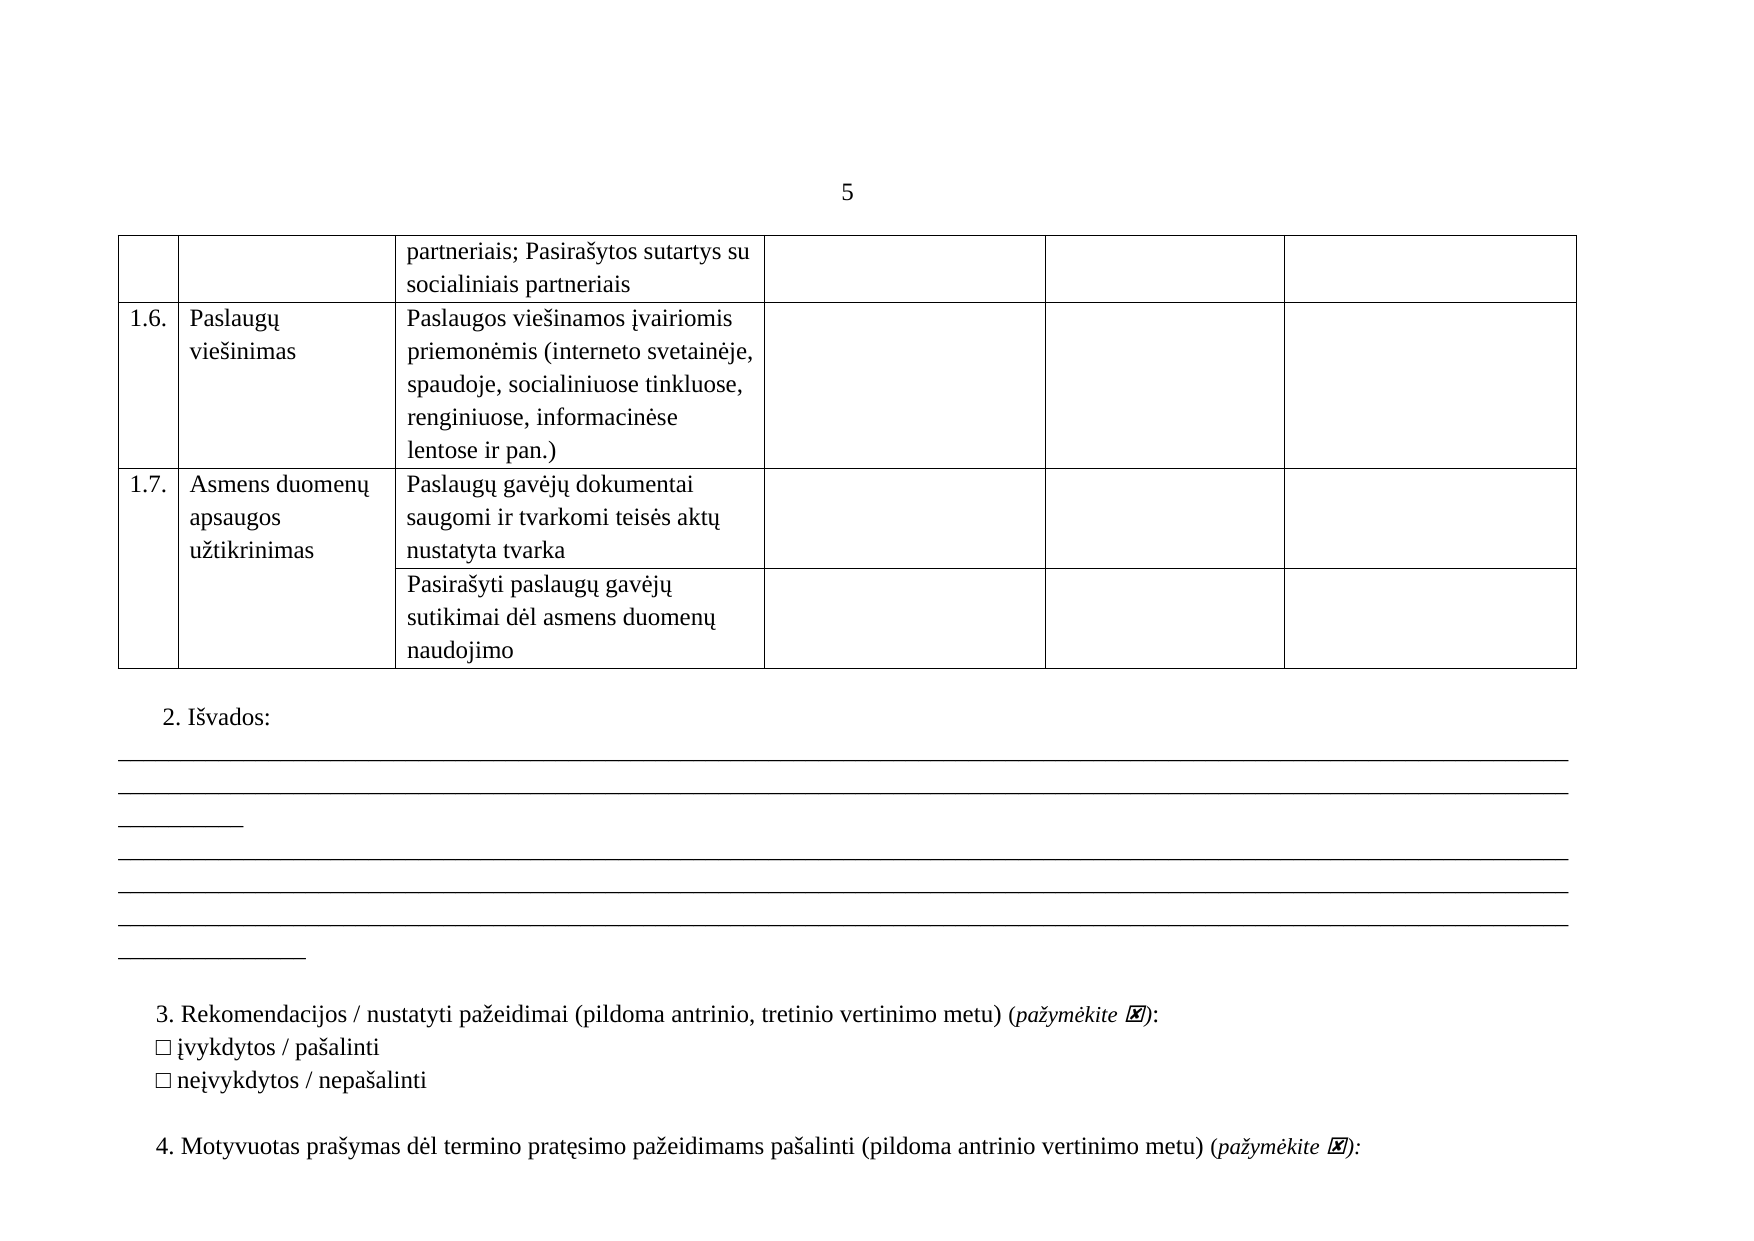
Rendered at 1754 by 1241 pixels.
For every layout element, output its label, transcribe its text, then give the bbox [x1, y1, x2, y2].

table_cell [1285, 236, 1576, 302]
table_cell Asmens duomenų apsaugos užtikrinimas [179, 469, 395, 668]
text 3. Rekomendacijos / nustatyti pažeidimai (pildoma antrinio, tretinio vertinimo metu) (pažymėkite ): [156, 999, 1577, 1028]
text □ neįvykdytos / nepašalinti [156, 1065, 1577, 1094]
table_cell [1285, 569, 1576, 668]
table_cell [119, 236, 178, 302]
table_cell [179, 236, 395, 302]
text □ įvykdytos / pašalinti [156, 1032, 1577, 1061]
table_cell 1.7. [119, 469, 178, 668]
table_cell 1.6. [119, 303, 178, 468]
text 2. Išvados: [162, 702, 1577, 731]
table_cell [1046, 303, 1284, 468]
table_cell [1285, 303, 1576, 468]
table_cell [1285, 469, 1576, 568]
table_cell Paslaugų viešinimas [179, 303, 395, 468]
table_cell Paslaugų gavėjų dokumentai saugomi ir tvarkomi teisės aktų nustatyta tvarka [396, 469, 764, 568]
table_cell [1046, 569, 1284, 668]
table_cell Paslaugos viešinamos įvairiomis priemonėmis (interneto svetainėje, spaudoje, socialiniuose tinkluose, renginiuose, informacinėse lentose ir pan.) [396, 303, 764, 468]
table_cell Pasirašyti paslaugų gavėjų sutikimai dėl asmens duomenų naudojimo [396, 569, 764, 668]
table_cell [1046, 236, 1284, 302]
table_cell [1046, 469, 1284, 568]
text ___________________________________________________________________________________________________________________________________________________________________________________________________________________________________________________________________________________________________________________________________________________________________________ [118, 834, 1577, 962]
table_cell [765, 569, 1045, 668]
text __________________________________________________________________________________________________________________________________________________________________________________________________________________________________________________ [118, 735, 1577, 830]
table_cell [765, 303, 1045, 468]
table_cell partneriais; Pasirašytos sutartys su socialiniais partneriais [396, 236, 764, 302]
table_cell [765, 469, 1045, 568]
text 4. Motyvuotas prašymas dėl termino pratęsimo pažeidimams pašalinti (pildoma antrinio vertinimo metu) (pažymėkite ): [156, 1131, 1577, 1160]
table_cell [765, 236, 1045, 302]
